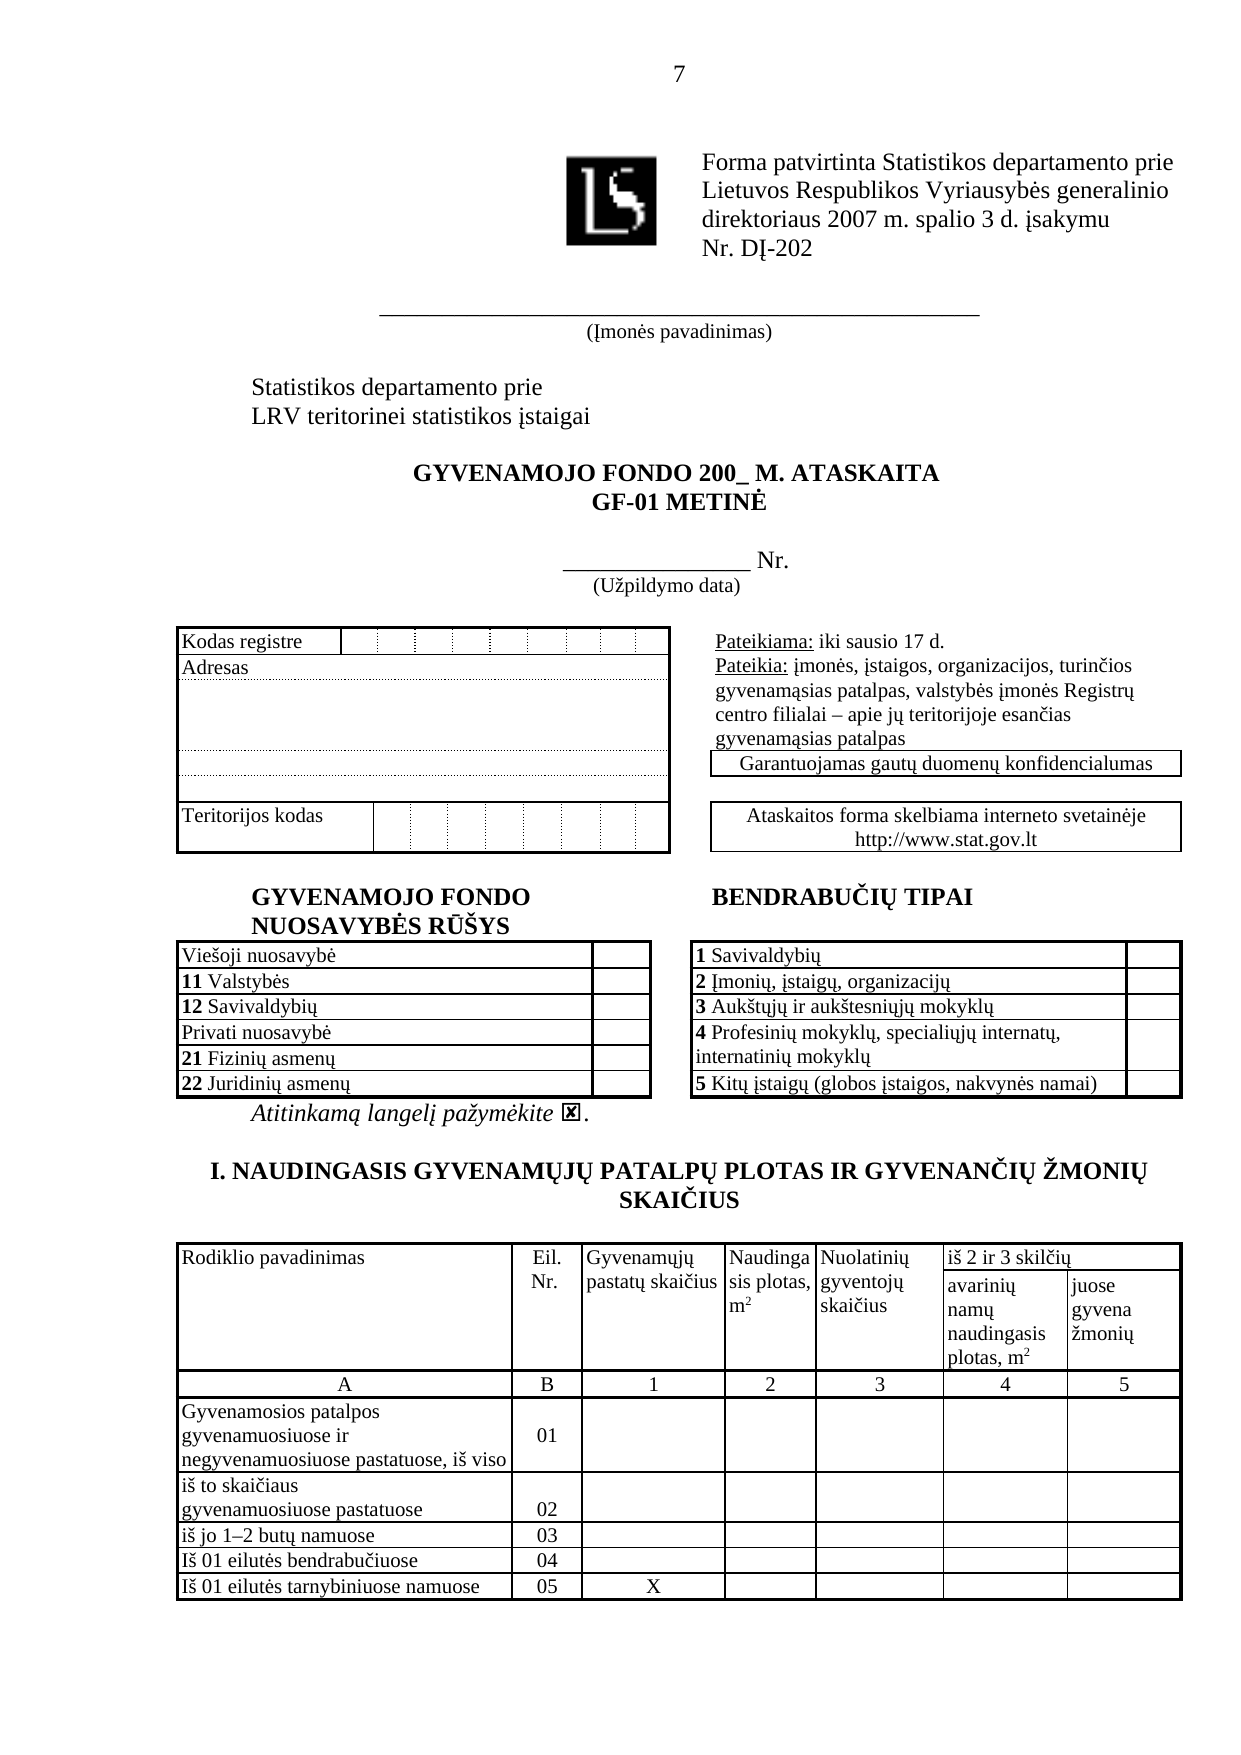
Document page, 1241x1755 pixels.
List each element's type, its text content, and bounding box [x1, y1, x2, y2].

table_header [490, 629, 528, 653]
table_cell [1063, 1523, 1067, 1547]
table_header Pateikiama: iki sausio 17 d. Pateikia: įmonės, įstaigos, organizacijos, turinčios gyvenamąsias patalpas, valstybės įmonės Registrų centro filialai – apie jų teritorijoje esančias gyvenamąsias patalpas [711, 626, 1181, 750]
table_cell Nr. DĮ-202 [690, 233, 1204, 262]
text GYVENAMOJO FONDO BENDRABUČIŲ TIPAI [177, 882, 1181, 911]
table_header [378, 629, 415, 653]
table_cell [410, 803, 448, 851]
table_cell [1063, 1548, 1067, 1572]
table_cell [671, 679, 711, 750]
table_header [452, 629, 490, 653]
table_header [528, 629, 566, 653]
table_header [566, 629, 600, 653]
table_cell [179, 679, 668, 750]
table_cell [635, 803, 668, 851]
text (Užpildymo data) [540, 573, 1181, 597]
table_cell 02 [513, 1473, 581, 1521]
text _______________ Nr. [177, 545, 1181, 573]
table_cell [485, 803, 523, 851]
table_cell [817, 1473, 943, 1521]
table_header [671, 626, 711, 653]
table_cell [817, 1399, 943, 1471]
table_cell [583, 1473, 724, 1521]
table_cell [448, 803, 485, 851]
table_cell [1068, 1399, 1179, 1471]
table_header Forma patvirtinta Statistikos departamento prie [690, 147, 1204, 176]
table_cell [1063, 1574, 1067, 1598]
table_header [415, 629, 452, 653]
table_cell [561, 803, 600, 851]
table_cell [711, 777, 715, 801]
text I. NAUDINGASIS GYVENAMŲJŲ PATALPŲ PLOTAS IR GYVENANČIŲ ŽMONIŲ SKAIČIUS [177, 1156, 1181, 1213]
text NUOSAVYBĖS RŪŠYS [177, 911, 1181, 940]
table_cell Teritorijos kodas [179, 803, 373, 851]
table_cell [374, 803, 410, 851]
table_header Gyvenamųjų pastatų skaičius [583, 1245, 724, 1369]
table_cell Lietuvos Respublikos Vyriausybės generalinio [690, 176, 1204, 204]
text GF-01 METINĖ [177, 487, 1181, 516]
table_cell juose gyvena žmonių [1068, 1271, 1179, 1369]
table_header [177, 147, 690, 262]
table_cell [671, 654, 711, 679]
table_cell 4 [1063, 1372, 1067, 1396]
table_header [600, 629, 635, 653]
table_header Naudingasis plotas, m2 [726, 1245, 815, 1369]
table_cell [583, 1399, 724, 1471]
text (Įmonės pavadinimas) [177, 319, 1181, 343]
table_header Nuolatinių gyventojų skaičius [817, 1245, 943, 1369]
table_cell [944, 1473, 1067, 1521]
table_cell [726, 1473, 815, 1521]
table_cell [726, 1399, 815, 1471]
table_header [652, 940, 690, 1095]
table_cell [1177, 777, 1181, 801]
table_cell [939, 1523, 943, 1547]
table_cell [1128, 1044, 1179, 1070]
table_header [342, 629, 378, 653]
text Statistikos departamento prie [177, 372, 1181, 401]
table_header Rodiklio pavadinimas [179, 1245, 511, 1369]
table_cell [944, 1399, 1067, 1471]
text Atitinkamą langelį pažymėkite . [177, 1098, 1181, 1127]
table_cell avarinių namų naudingasis plotas, m2 [944, 1271, 1067, 1369]
table_cell [671, 801, 710, 851]
table_cell direktoriaus 2007 m. spalio 3 d. įsakymu [690, 204, 1204, 233]
text LRV teritorinei statistikos įstaigai [177, 401, 1181, 430]
text ________________________________________________ [177, 291, 1181, 319]
text GYVENAMOJO FONDO 200_ M. ATASKAITA [177, 458, 1181, 487]
table_cell [939, 1548, 943, 1572]
table_cell [671, 750, 710, 775]
table_cell [523, 803, 561, 851]
table_cell [939, 1574, 943, 1598]
table_cell 01 [513, 1399, 581, 1471]
table_header [635, 629, 668, 653]
table_cell [671, 775, 711, 801]
table_cell [600, 803, 635, 851]
table_cell 3 [939, 1372, 943, 1396]
table_cell [1068, 1473, 1179, 1521]
table_header Eil. Nr. [513, 1245, 581, 1369]
